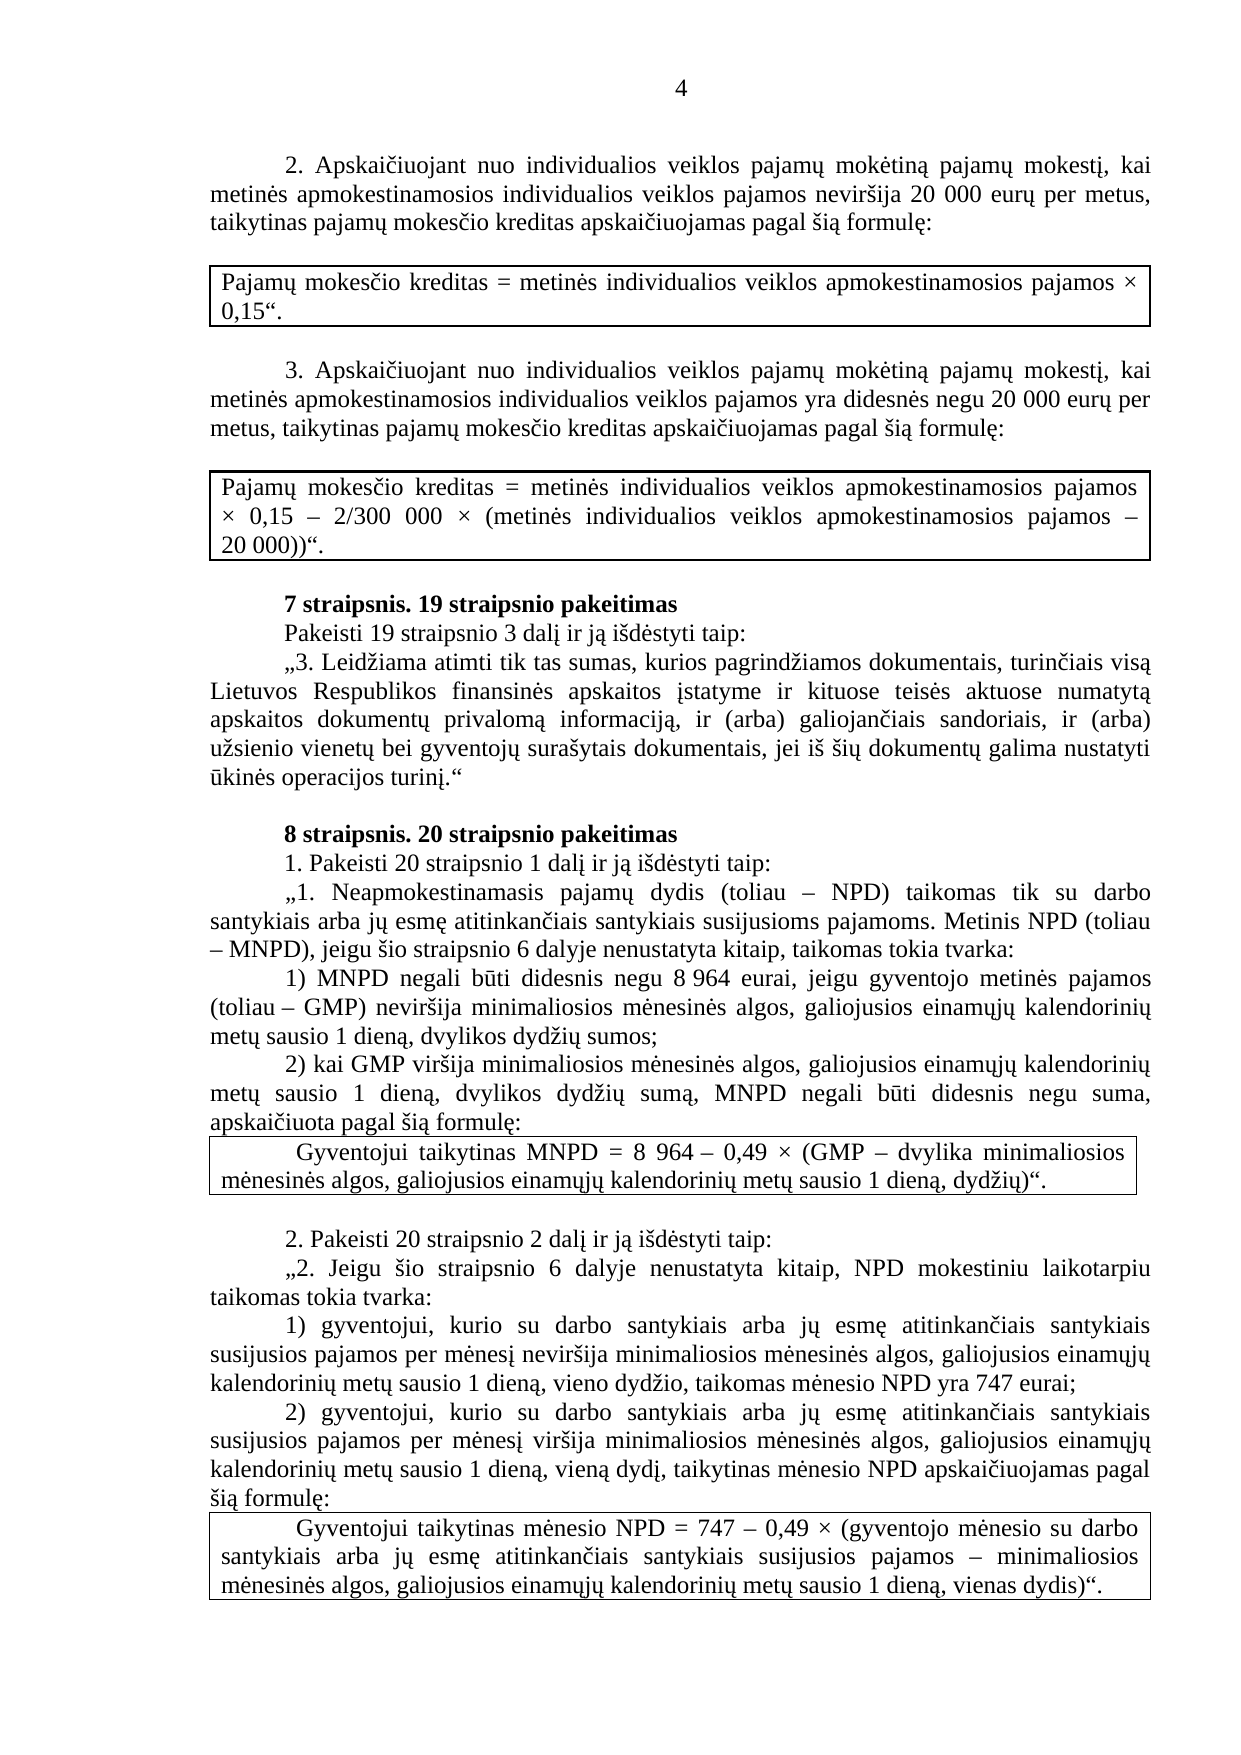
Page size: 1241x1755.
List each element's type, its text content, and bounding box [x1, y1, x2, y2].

table_header Pajamų mokesčio kreditas = metinės individualios veiklos apmokestinamosios pajamos × 0,15 – 2/300 000 × (metinės individualios veiklos apmokestinamosios pajamos – 20 000))“. [211, 473, 1149, 559]
text Pakeisti 19 straipsnio 3 dalį ir ją išdėstyti taip: [284, 618, 1157, 647]
text 2) kai GMP viršija minimaliosios mėnesinės algos, galiojusios einamųjų kalendorinių metų sausio 1 dieną, dvylikos dydžių sumą, MNPD negali būti didesnis negu suma, apskaičiuota pagal šią formulę: [210, 1049, 1152, 1136]
text 2. Apskaičiuojant nuo individualios veiklos pajamų mokėtiną pajamų mokestį, kai metinės apmokestinamosios individualios veiklos pajamos neviršija 20 000 eurų per metus, taikytinas pajamų mokesčio kreditas apskaičiuojamas pagal šią formulę: [210, 150, 1152, 236]
text „3. Leidžiama atimti tik tas sumas, kurios pagrindžiamos dokumentais, turinčiais visą Lietuvos Respublikos finansinės apskaitos įstatyme ir kituose teisės aktuose numatytą apskaitos dokumentų privalomą informaciją, ir (arba) galiojančiais sandoriais, ir (arba) užsienio vienetų bei gyventojų surašytais dokumentais, jei iš šių dokumentų galima nustatyti ūkinės operacijos turinį.“ [210, 647, 1152, 791]
text 2) gyventojui, kurio su darbo santykiais arba jų esmę atitinkančiais santykiais susijusios pajamos per mėnesį viršija minimaliosios mėnesinės algos, galiojusios einamųjų kalendorinių metų sausio 1 dieną, vieną dydį, taikytinas mėnesio NPD apskaičiuojamas pagal šią formulę: [210, 1397, 1152, 1512]
text 8 straipsnis. 20 straipsnio pakeitimas [284, 819, 1157, 848]
table_header Gyventojui taikytinas mėnesio NPD = 747 – 0,49 × (gyventojo mėnesio su darbo santykiais arba jų esmę atitinkančiais santykiais susijusios pajamos – minimaliosios mėnesinės algos, galiojusios einamųjų kalendorinių metų sausio 1 dieną, vienas dydis)“. [210, 1513, 1150, 1599]
text 7 straipsnis. 19 straipsnio pakeitimas [284, 589, 1157, 618]
text 3. Apskaičiuojant nuo individualios veiklos pajamų mokėtiną pajamų mokestį, kai metinės apmokestinamosios individualios veiklos pajamos yra didesnės negu 20 000 eurų per metus, taikytinas pajamų mokesčio kreditas apskaičiuojamas pagal šią formulę: [210, 355, 1152, 442]
text „2. Jeigu šio straipsnio 6 dalyje nenustatyta kitaip, NPD mokestiniu laikotarpiu taikomas tokia tvarka: [210, 1253, 1152, 1310]
table_header Gyventojui taikytinas MNPD = 8 964 – 0,49 × (GMP – dvylika minimaliosios mėnesinės algos, galiojusios einamųjų kalendorinių metų sausio 1 dieną, dydžių)“. [210, 1137, 1136, 1194]
text 1. Pakeisti 20 straipsnio 1 dalį ir ją išdėstyti taip: [284, 848, 1157, 877]
text 1) gyventojui, kurio su darbo santykiais arba jų esmę atitinkančiais santykiais susijusios pajamos per mėnesį neviršija minimaliosios mėnesinės algos, galiojusios einamųjų kalendorinių metų sausio 1 dieną, vieno dydžio, taikomas mėnesio NPD yra 747 eurai; [210, 1310, 1152, 1397]
text 2. Pakeisti 20 straipsnio 2 dalį ir ją išdėstyti taip: [210, 1224, 1152, 1253]
text 1) MNPD negali būti didesnis negu 8 964 eurai, jeigu gyventojo metinės pajamos (toliau – GMP) neviršija minimaliosios mėnesinės algos, galiojusios einamųjų kalendorinių metų sausio 1 dieną, dvylikos dydžių sumos; [210, 963, 1152, 1049]
table_header Pajamų mokesčio kreditas = metinės individualios veiklos apmokestinamosios pajamos × 0,15“. [211, 267, 1149, 324]
text „1. Neapmokestinamasis pajamų dydis (toliau – NPD) taikomas tik su darbo santykiais arba jų esmę atitinkančiais santykiais susijusioms pajamoms. Metinis NPD (toliau – MNPD), jeigu šio straipsnio 6 dalyje nenustatyta kitaip, taikomas tokia tvarka: [210, 877, 1152, 963]
